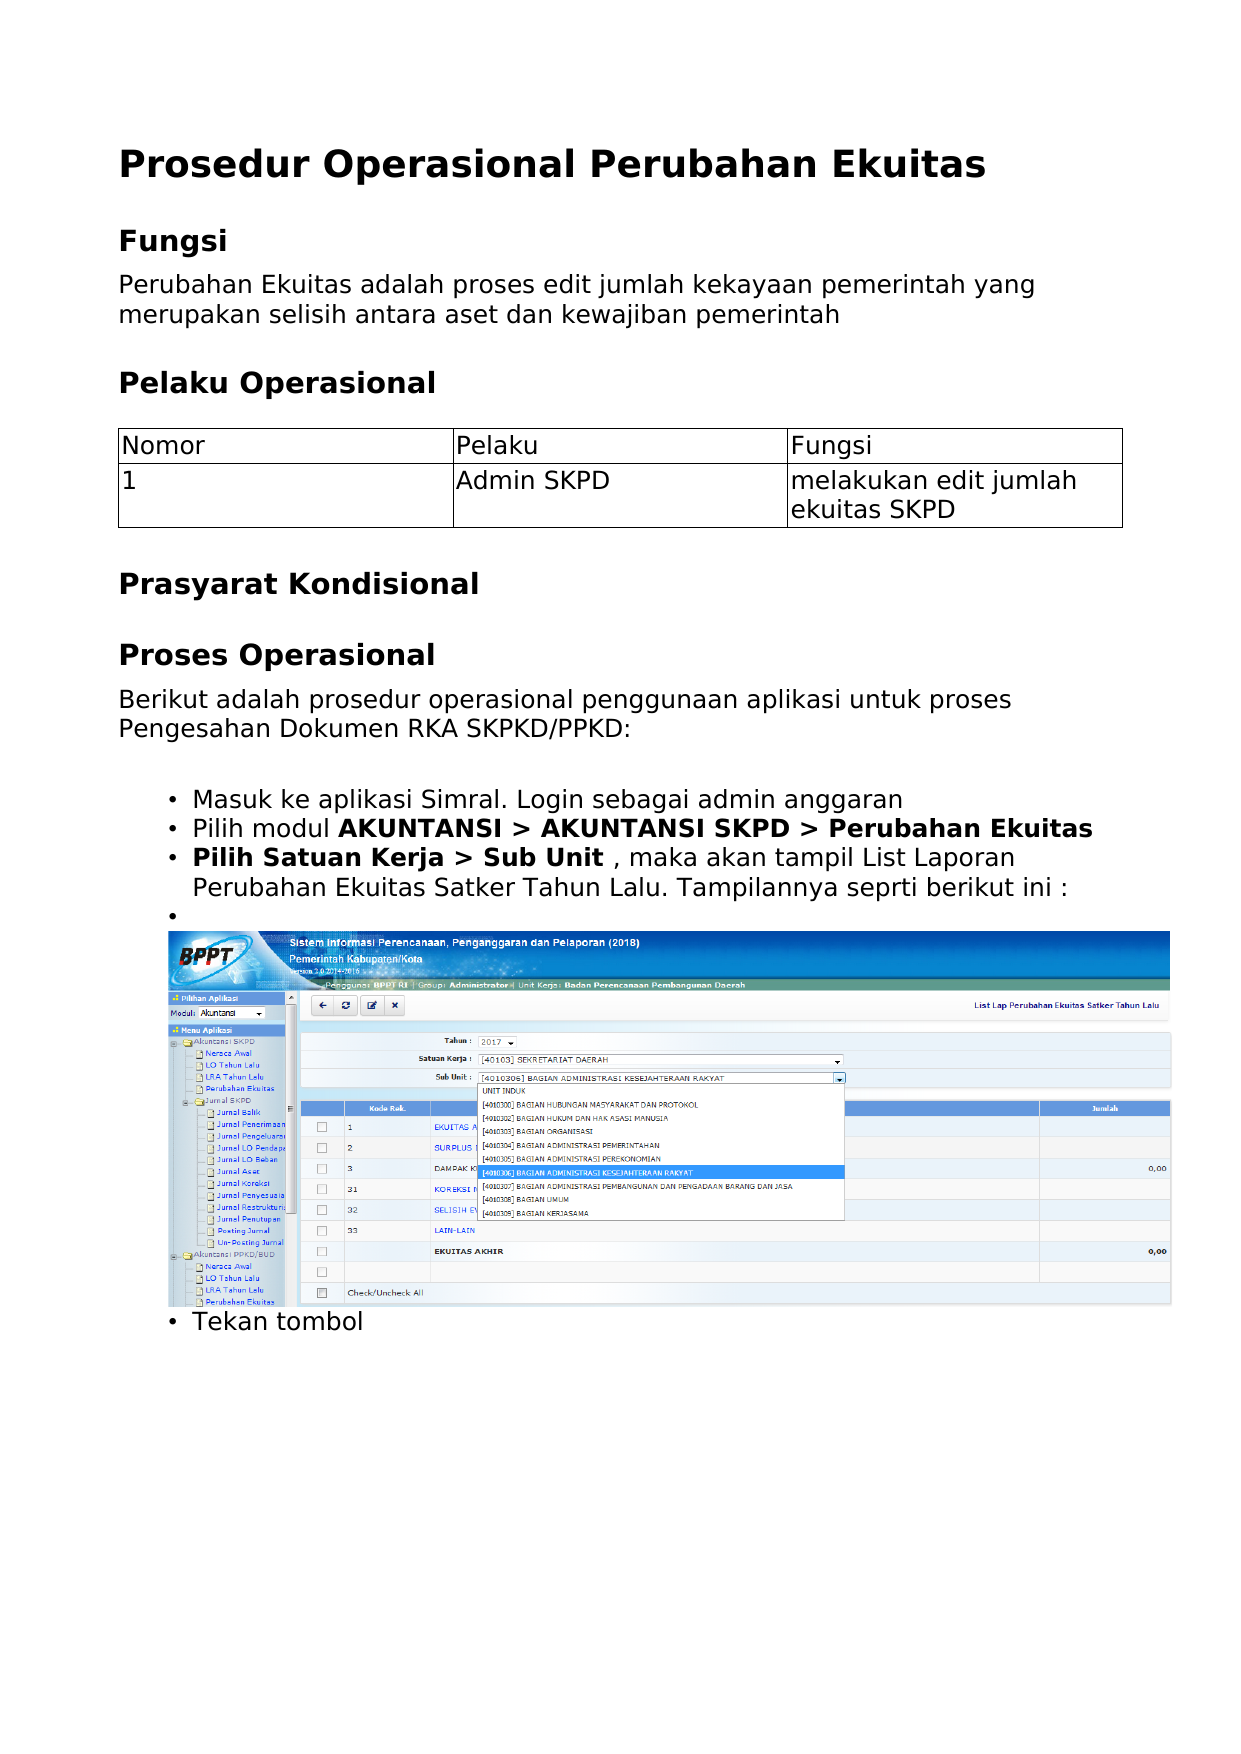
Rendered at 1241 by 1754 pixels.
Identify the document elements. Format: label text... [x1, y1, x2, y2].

table_cell 1 [119, 464, 453, 527]
text Berikut adalah prosedur operasional penggunaan aplikasi untuk proses Pengesahan Dokumen RKA SKPKD/PPKD: [118, 685, 1122, 743]
list Pilih modul AKUNTANSI > AKUNTANSI SKPD > Perubahan Ekuitas [177, 814, 1122, 844]
subtitle Prasyarat Kondisional [118, 567, 1122, 601]
table_header Pelaku [454, 429, 787, 463]
table_header Fungsi [788, 429, 1122, 463]
list Tekan tombol [177, 1307, 1122, 1336]
table_cell Admin SKPD [454, 464, 787, 527]
list Pilih Satuan Kerja > Sub Unit , maka akan tampil List Laporan Perubahan Ekuitas Satker Tahun Lalu. Tampilannya seprti berikut ini : [177, 844, 1122, 902]
list Masuk ke aplikasi Simral. Login sebagai admin anggaran [177, 785, 1122, 814]
picture [168, 931, 1173, 1307]
table_cell melakukan edit jumlah ekuitas SKPD [788, 464, 1122, 527]
subtitle Proses Operasional [118, 638, 1122, 672]
subtitle Fungsi [118, 224, 1122, 258]
subtitle Pelaku Operasional [118, 367, 1122, 401]
text Perubahan Ekuitas adalah proses edit jumlah kekayaan pemerintah yang merupakan selisih antara aset dan kewajiban pemerintah [118, 271, 1122, 329]
table_header Nomor [119, 429, 453, 463]
subtitle Prosedur Operasional Perubahan Ekuitas [118, 143, 1122, 187]
